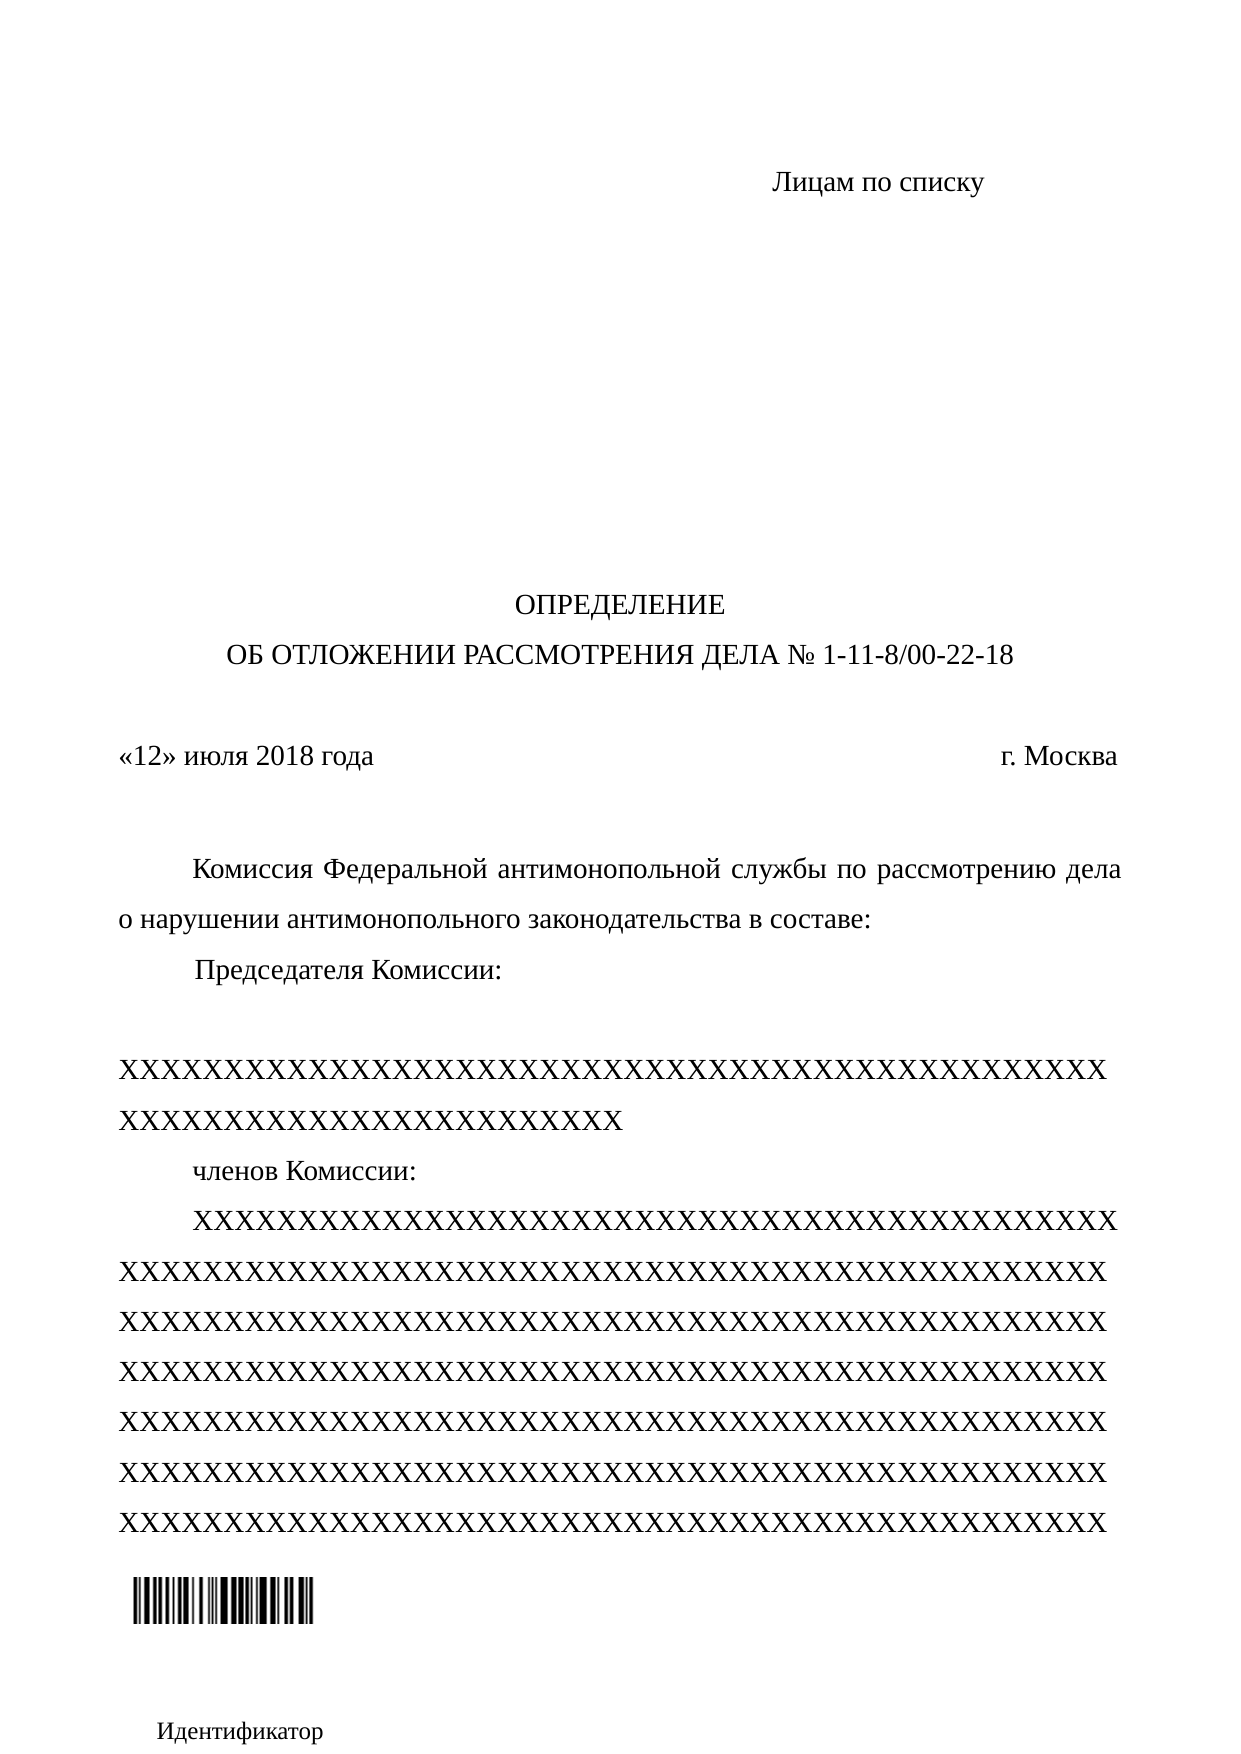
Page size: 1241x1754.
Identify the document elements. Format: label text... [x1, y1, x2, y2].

text «12» июля 2018 года г. Москва [118, 738, 1128, 772]
text ОБ ОТЛОЖЕНИИ РАССМОТРЕНИЯ ДЕЛА № 1-11-8/00-22-18 [118, 637, 1122, 671]
text XXXXXXXXXXXXXXXXXXXXXXXXXXXXXXXXXXXXXXXXXXXXXXXXXXXXXXXXXXXXXXXXXXXXXXX [118, 1002, 1122, 1136]
text XXXXXXXXXXXXXXXXXXXXXXXXXXXXXXXXXXXXXXXXXXXXXXXXXXXXXXXXXXXXXXXXXXXXXXXXXXXXXXXXXXXXXXXXXXXXXXXXXXXXXXXXXXXXXXXXXXXXXXXXXXXXXXXXXXXXXXXXXXXXXXXXXXXXXXXXXXXXXXXXXXXXXXXXXXXXXXXXXXXXXXXXXXXXXXXXXXXXXXXXXXXXXXXXXXXXXXXXXXXXXXXXXXXXXXXXXXXXXXXXXXXXXXXXXXXXXXXXXXXXXXXXXXXXXXXXXXXXXXXXXXXXXXXXXXXXXXXXXXXXXXXXXXXXXXXXXXXXXXXXXXXXXX [118, 1203, 1122, 1539]
text членов Комиссии: [118, 1153, 1122, 1187]
text Председателя Комиссии: [118, 952, 1122, 985]
text Лицам по списку [706, 164, 1122, 198]
picture [118, 1577, 331, 1624]
text ОПРЕДЕЛЕНИЕ [118, 587, 1122, 621]
text Комиссия Федеральной антимонопольной службы по рассмотрению дела о нарушении антимонопольного законодательства в составе: [118, 851, 1122, 935]
